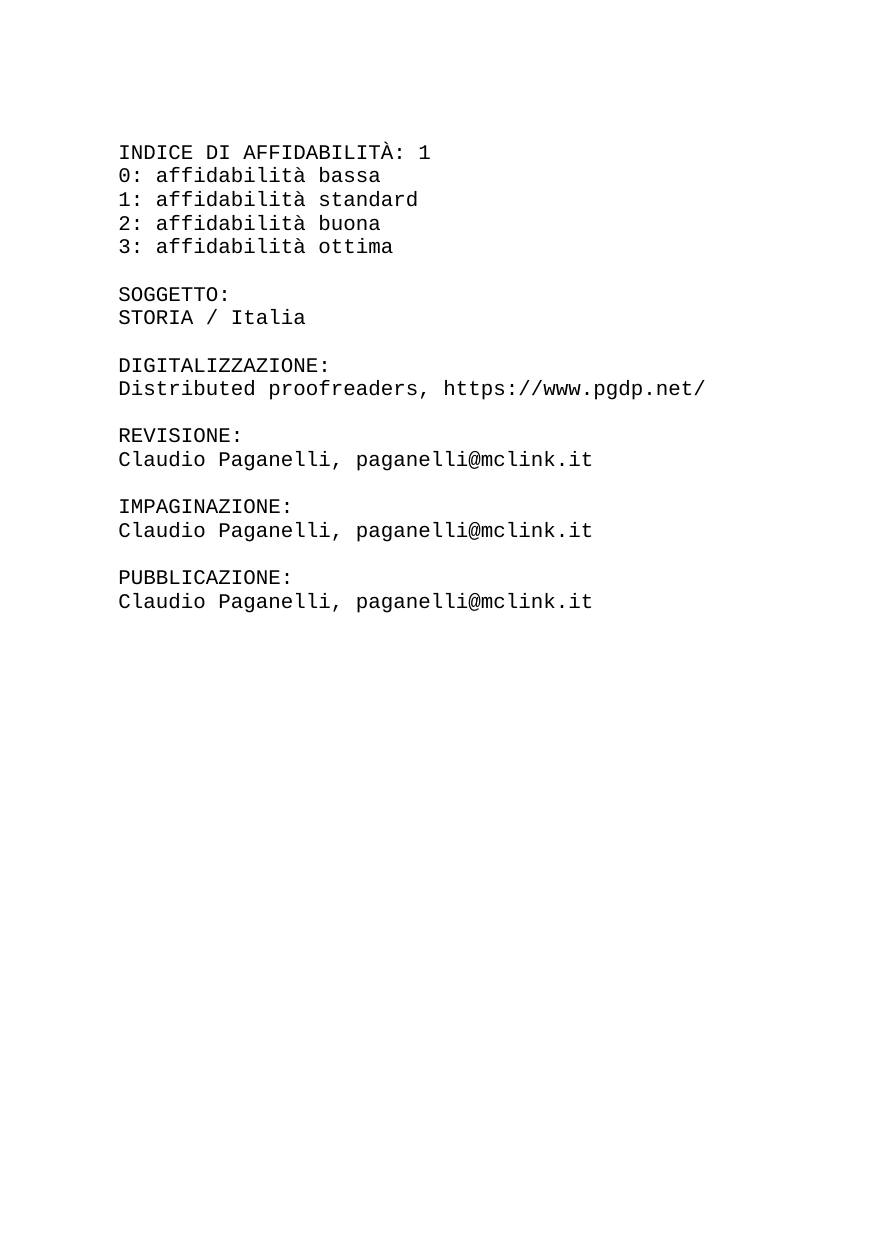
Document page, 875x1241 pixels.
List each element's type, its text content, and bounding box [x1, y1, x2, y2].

text PUBBLICAZIONE: [118, 567, 756, 591]
text 2: affidabilità buona [118, 213, 756, 236]
text INDICE DI AFFIDABILITÀ: 1 [118, 142, 756, 165]
text 0: affidabilità bassa [118, 165, 756, 189]
text SOGGETTO: [118, 284, 756, 307]
text DIGITALIZZAZIONE: [118, 354, 756, 378]
text Claudio Paganelli, paganelli@mclink.it [118, 449, 756, 473]
text Claudio Paganelli, paganelli@mclink.it [118, 520, 756, 544]
text Distributed proofreaders, https://www.pgdp.net/ [118, 378, 756, 402]
text IMPAGINAZIONE: [118, 496, 756, 520]
text Claudio Paganelli, paganelli@mclink.it [118, 591, 756, 615]
text REVISIONE: [118, 426, 756, 449]
text 3: affidabilità ottima [118, 236, 756, 260]
text 1: affidabilità standard [118, 189, 756, 213]
text STORIA / Italia [118, 307, 756, 331]
